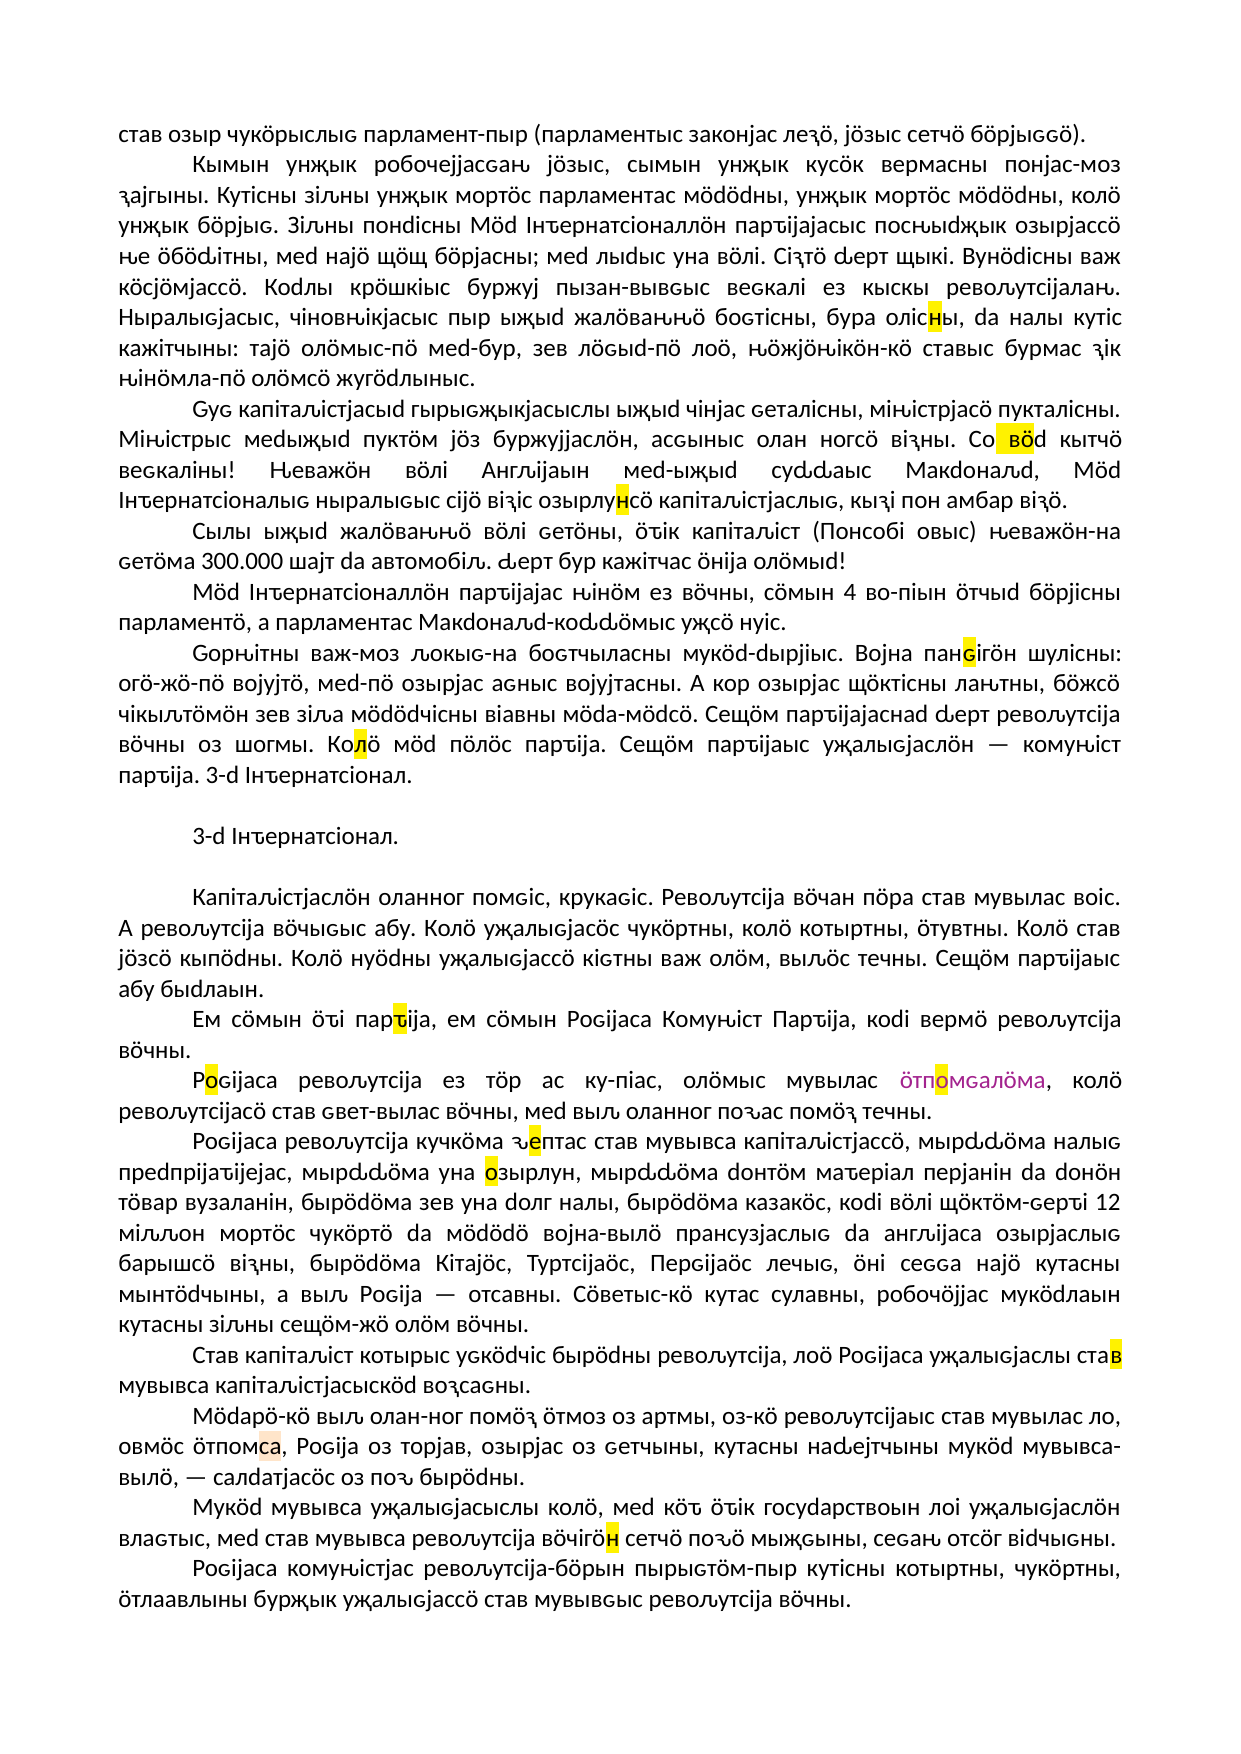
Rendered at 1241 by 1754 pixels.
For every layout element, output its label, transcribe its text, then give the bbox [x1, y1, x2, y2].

text Роԍіјаса ревоԉутсіја ез тӧр ас ку-піас, олӧмыс мувылас ӧтпомԍалӧма, колӧ ревоԉутсіјасӧ став ԍвет-вылас вӧчны, меԁ выԉ оланног поԅас помӧԇ течны. [118, 1064, 1122, 1125]
text 3-ԁ Інԏернатсіонал. [118, 820, 1122, 851]
text Мукӧԁ мувывса уҗалыԍјасыслы колӧ, меԁ кӧԏ ӧԏік госуԁарствоын лоі уҗалыԍјаслӧн влаԍтыс, меԁ став мувывса ревоԉутсіја вӧчігӧн сетчӧ поԅӧ мыҗԍыны, сеԍаԋ отсӧг віԁчыԍны. [118, 1492, 1122, 1553]
text Роԍіјаса комуԋістјас ревоԉутсіја-бӧрын пырыԍтӧм-пыр кутісны котыртны, чукӧртны, ӧтлаавлыны бурҗык уҗалыԍјассӧ став мувывԍыс ревоԉутсіја вӧчны. [118, 1553, 1122, 1614]
text Мӧԁ Інԏернатсіоналлӧн парԏіјајас ԋінӧм ез вӧчны, сӧмын 4 во-піын ӧтчыԁ бӧрјісны парламентӧ, а парламентас Макԁонаԉԁ-коԃԃӧмыс уҗсӧ нуіс. [118, 576, 1122, 637]
text Кымын унҗык робочејјасԍаԋ јӧзыс, сымын унҗык кусӧк вермасны понјас-моз ԇајгыны. Кутісны зіԉны унҗык мортӧс парламентас мӧԁӧԁны, унҗык мортӧс мӧԁӧԁны, колӧ унҗык бӧрјыԍ. Зіԉны понԁісны Мӧԁ Інԏернатсіоналлӧн парԏіјајасыс посԋыԁҗык озырјассӧ ԋе ӧбӧԃітны, меԁ најӧ щӧщ бӧрјасны; меԁ лыԁыс уна вӧлі. Сіԇтӧ ԃерт щыкі. Вунӧԁісны важ кӧсјӧмјассӧ. Коԁлы крӧшкіыс буржуј пызан-вывԍыс веԍкалі ез кыскы ревоԉутсіјалаԋ. Ныралыԍјасыс, чіновԋікјасыс пыр ыҗыԁ жалӧваԋԋӧ боԍтісны, бура олісны, ԁа налы кутіс кажітчыны: тајӧ олӧмыс-пӧ меԁ-бур, зев лӧԍыԁ-пӧ лоӧ, ԋӧжјӧԋікӧн-кӧ ставыс бурмас ԇік ԋінӧмла-пӧ олӧмсӧ жугӧԁлыныс. [118, 149, 1122, 393]
text Ԍуԍ капітаԉістјасыԁ гырыԍҗыкјасыслы ыҗыԁ чінјас ԍеталісны, міԋістрјасӧ пукталісны. Міԋістрыс меԁыҗыԁ пуктӧм јӧз буржујјаслӧн, асԍыныс олан ногсӧ віԇны. Со вӧԁ кытчӧ веԍкаліны! Ԋеважӧн вӧлі Ангԉіјаын меԁ-ыҗыԁ суԃԃаыс Макԁонаԉԁ, Мӧԁ Інԏернатсіоналыԍ ныралыԍыс сіјӧ віԇіс озырлунсӧ капітаԉістјаслыԍ, кыԇі пон амбар віԇӧ. [118, 393, 1122, 515]
text Роԍіјаса ревоԉутсіја кучкӧма ԅептас став мувывса капітаԉістјассӧ, мырԃԃӧма налыԍ преԁпріјаԏіјејас, мырԃԃӧма уна озырлун, мырԃԃӧма ԁонтӧм маԏеріал перјанін ԁа ԁонӧн тӧвар вузаланін, бырӧԁӧма зев уна ԁолг налы, бырӧԁӧма казакӧс, коԁі вӧлі щӧктӧм-ԍерԏі 12 міԉԉон мортӧс чукӧртӧ ԁа мӧԁӧԁӧ војна-вылӧ прансузјаслыԍ ԁа ангԉіјаса озырјаслыԍ барышсӧ віԇны, бырӧԁӧма Кітајӧс, Туртсіјаӧс, Перԍіјаӧс лечыԍ, ӧні сеԍԍа најӧ кутасны мынтӧԁчыны, а выԉ Роԍіја — отсавны. Сӧветыс-кӧ кутас сулавны, робочӧјјас мукӧԁлаын кутасны зіԉны сещӧм-жӧ олӧм вӧчны. [118, 1125, 1122, 1339]
text Сылы ыҗыԁ жалӧваԋԋӧ вӧлі ԍетӧны, ӧԏік капітаԉіст (Понсобі овыс) ԋеважӧн-на ԍетӧма 300.000 шајт ԁа автомобіԉ. Ԃерт бур кажітчас ӧніја олӧмыԁ! [118, 515, 1122, 576]
text став озыр чукӧрыслыԍ парламент-пыр (парламентыс законјас леԇӧ, јӧзыс сетчӧ бӧрјыԍԍӧ). [118, 118, 1122, 149]
text Ем сӧмын ӧԏі парԏіја, ем сӧмын Роԍіјаса Комуԋіст Парԏіја, коԁі вермӧ ревоԉутсіја вӧчны. [118, 1003, 1122, 1064]
text Мӧԁарӧ-кӧ выԉ олан-ног помӧԇ ӧтмоз оз артмы, оз-кӧ ревоԉутсіјаыс став мувылас ло, овмӧс ӧтпомса, Роԍіја оз торјав, озырјас оз ԍетчыны, кутасны наԃејтчыны мукӧԁ мувывса-вылӧ, — салԁатјасӧс оз поԅ бырӧԁны. [118, 1400, 1122, 1492]
text Капітаԉістјаслӧн оланног помԍіс, крукаԍіс. Ревоԉутсіја вӧчан пӧра став мувылас воіс. А ревоԉутсіја вӧчыԍыс абу. Колӧ уҗалыԍјасӧс чукӧртны, колӧ котыртны, ӧтувтны. Колӧ став јӧзсӧ кыпӧԁны. Колӧ нуӧԁны уҗалыԍјассӧ кіԍтны важ олӧм, выԉӧс течны. Сещӧм парԏіјаыс абу быԁлаын. [118, 881, 1122, 1003]
text Став капітаԉіст котырыс уԍкӧԁчіс бырӧԁны ревоԉутсіја, лоӧ Роԍіјаса уҗалыԍјаслы став мувывса капітаԉістјасыскӧԁ воԇсаԍны. [118, 1339, 1122, 1400]
text Ԍорԋітны важ-моз ԉокыԍ-на боԍтчыласны мукӧԁ-ԁырјіыс. Војна панԍігӧн шулісны: огӧ-жӧ-пӧ војујтӧ, меԁ-пӧ озырјас аԍныс војујтасны. А кор озырјас щӧктісны лаԋтны, бӧжсӧ чікыԉтӧмӧн зев зіԉа мӧԁӧԁчісны віавны мӧԁа-мӧԁсӧ. Сещӧм парԏіјајаснаԁ ԃерт ревоԉутсіја вӧчны оз шогмы. Колӧ мӧԁ пӧлӧс парԏіја. Сещӧм парԏіјаыс уҗалыԍјаслӧн — комуԋіст парԏіја. 3-ԁ Інԏернатсіонал. [118, 637, 1122, 789]
